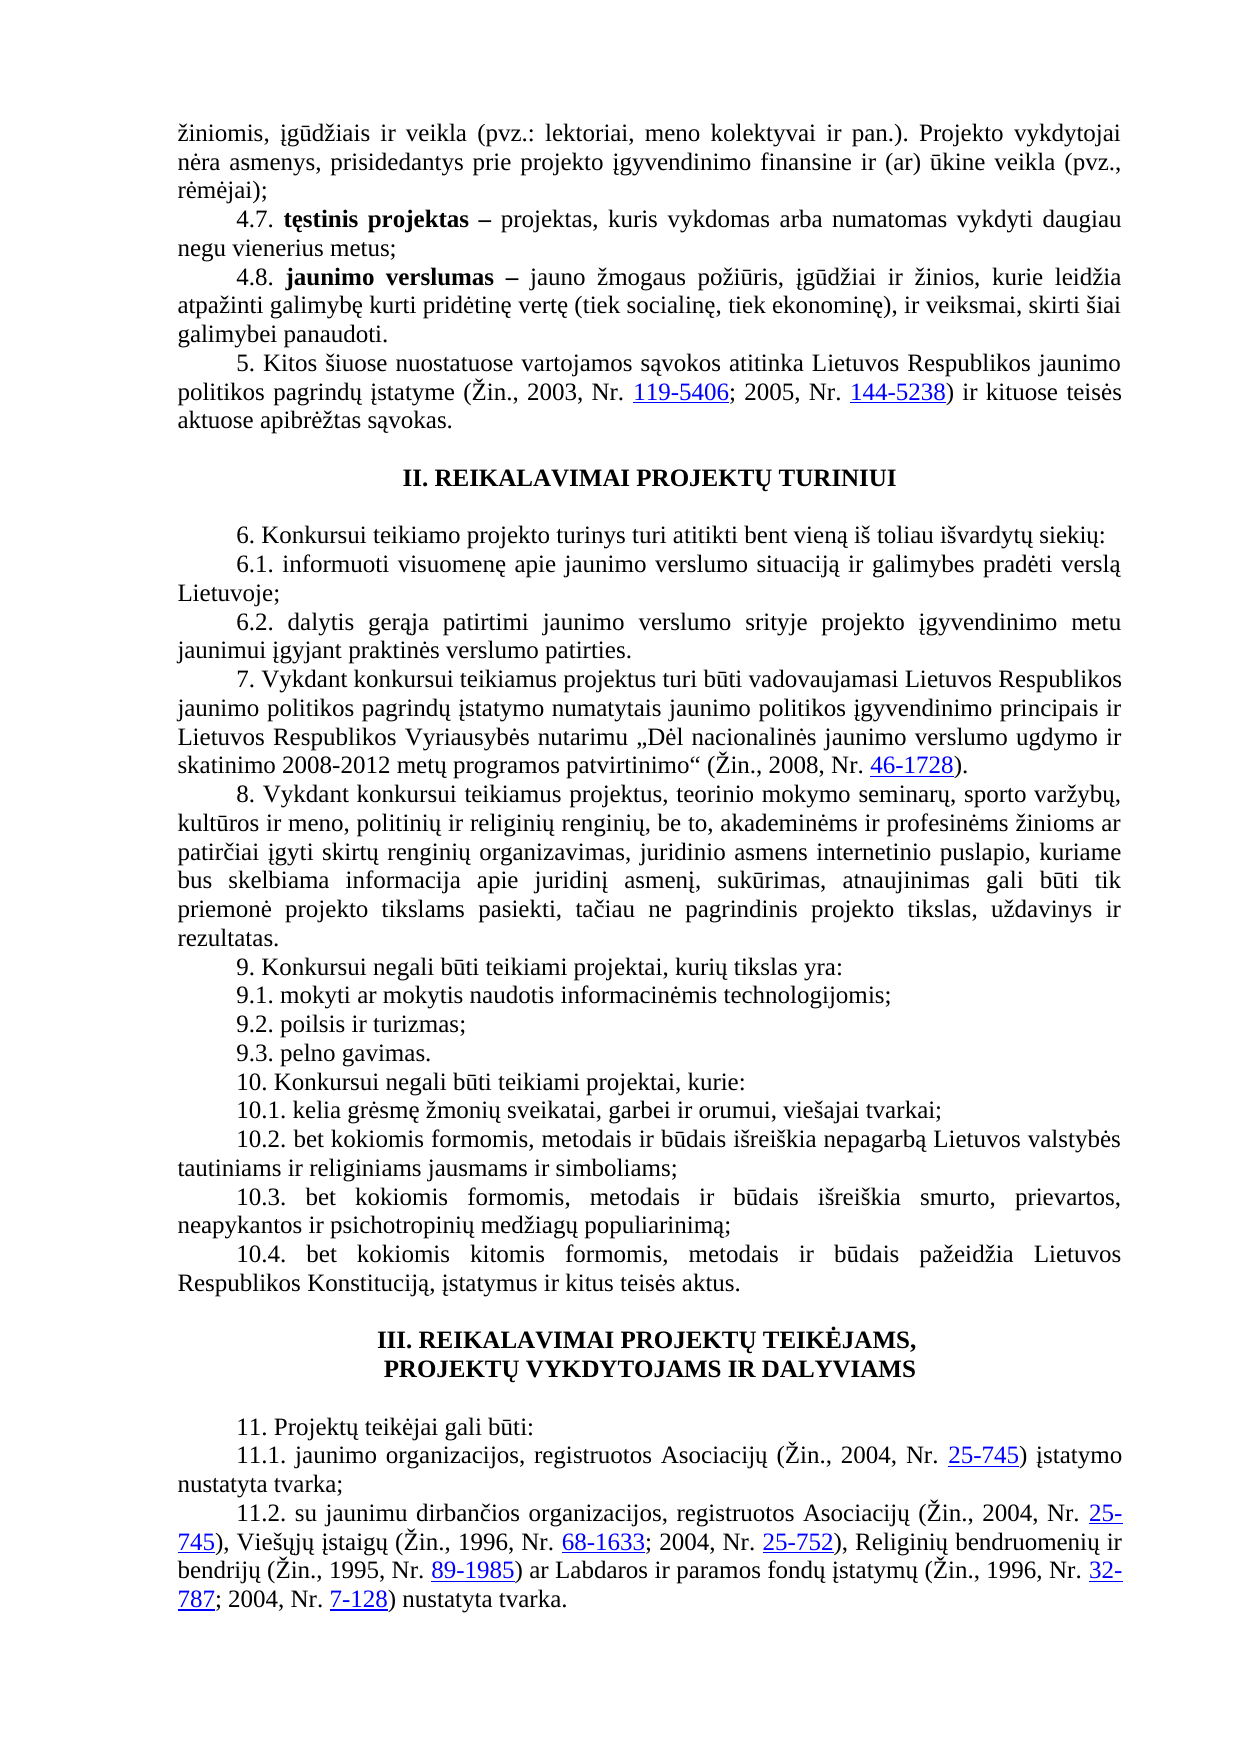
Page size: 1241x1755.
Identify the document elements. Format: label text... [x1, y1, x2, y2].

text 9.2. poilsis ir turizmas; [177, 1009, 1122, 1038]
text 4.8. jaunimo verslumas – jauno žmogaus požiūris, įgūdžiai ir žinios, kurie leidžia atpažinti galimybę kurti pridėtinę vertę (tiek socialinę, tiek ekonominę), ir veiksmai, skirti šiai galimybei panaudoti. [177, 262, 1122, 348]
text II. REIKALAVIMAI PROJEKTŲ TURINIUI [177, 463, 1122, 492]
text 7. Vykdant konkursui teikiamus projektus turi būti vadovaujamasi Lietuvos Respublikos jaunimo politikos pagrindų įstatymo numatytais jaunimo politikos įgyvendinimo principais ir Lietuvos Respublikos Vyriausybės nutarimu „Dėl nacionalinės jaunimo verslumo ugdymo ir skatinimo 2008-2012 metų programos patvirtinimo“ (Žin., 2008, Nr. 46-1728). [177, 664, 1122, 779]
text 10.4. bet kokiomis kitomis formomis, metodais ir būdais pažeidžia Lietuvos Respublikos Konstituciją, įstatymus ir kitus teisės aktus. [177, 1239, 1122, 1297]
text 10.2. bet kokiomis formomis, metodais ir būdais išreiškia nepagarbą Lietuvos valstybės tautiniams ir religiniams jausmams ir simboliams; [177, 1124, 1122, 1182]
text 9.3. pelno gavimas. [177, 1038, 1122, 1067]
text 10.1. kelia grėsmę žmonių sveikatai, garbei ir orumui, viešajai tvarkai; [177, 1096, 1122, 1124]
text 5. Kitos šiuose nuostatuose vartojamos sąvokos atitinka Lietuvos Respublikos jaunimo politikos pagrindų įstatyme (Žin., 2003, Nr. 119-5406; 2005, Nr. 144-5238) ir kituose teisės aktuose apibrėžtas sąvokas. [177, 348, 1122, 434]
text 6. Konkursui teikiamo projekto turinys turi atitikti bent vieną iš toliau išvardytų siekių: [177, 521, 1122, 549]
text 9. Konkursui negali būti teikiami projektai, kurių tikslas yra: [177, 952, 1122, 981]
text 6.1. informuoti visuomenę apie jaunimo verslumo situaciją ir galimybes pradėti verslą Lietuvoje; [177, 549, 1122, 607]
text 8. Vykdant konkursui teikiamus projektus, teorinio mokymo seminarų, sporto varžybų, kultūros ir meno, politinių ir religinių renginių, be to, akademinėms ir profesinėms žinioms ar patirčiai įgyti skirtų renginių organizavimas, juridinio asmens internetinio puslapio, kuriame bus skelbiama informacija apie juridinį asmenį, sukūrimas, atnaujinimas gali būti tik priemonė projekto tikslams pasiekti, tačiau ne pagrindinis projekto tikslas, uždavinys ir rezultatas. [177, 779, 1122, 952]
text 6.2. dalytis gerąja patirtimi jaunimo verslumo srityje projekto įgyvendinimo metu jaunimui įgyjant praktinės verslumo patirties. [177, 607, 1122, 664]
text 11. Projektų teikėjai gali būti: [177, 1412, 1122, 1441]
text III. REIKALAVIMAI PROJEKTŲ TEIKĖJAMS, PROJEKTŲ VYKDYTOJAMS IR DALYVIAMS [177, 1326, 1122, 1383]
text 4.7. tęstinis projektas – projektas, kuris vykdomas arba numatomas vykdyti daugiau negu vienerius metus; [177, 204, 1122, 262]
text 11.2. su jaunimu dirbančios organizacijos, registruotos Asociacijų (Žin., 2004, Nr. 25-745), Viešųjų įstaigų (Žin., 1996, Nr. 68-1633; 2004, Nr. 25-752), Religinių bendruomenių ir bendrijų (Žin., 1995, Nr. 89-1985) ar Labdaros ir paramos fondų įstatymų (Žin., 1996, Nr. 32-787; 2004, Nr. 7-128) nustatyta tvarka. [177, 1498, 1122, 1613]
text 11.1. jaunimo organizacijos, registruotos Asociacijų (Žin., 2004, Nr. 25-745) įstatymo nustatyta tvarka; [177, 1441, 1122, 1498]
text 10.3. bet kokiomis formomis, metodais ir būdais išreiškia smurto, prievartos, neapykantos ir psichotropinių medžiagų populiarinimą; [177, 1182, 1122, 1239]
text 10. Konkursui negali būti teikiami projektai, kurie: [177, 1067, 1122, 1096]
text 9.1. mokyti ar mokytis naudotis informacinėmis technologijomis; [177, 981, 1122, 1009]
text žiniomis, įgūdžiais ir veikla (pvz.: lektoriai, meno kolektyvai ir pan.). Projekto vykdytojai nėra asmenys, prisidedantys prie projekto įgyvendinimo finansine ir (ar) ūkine veikla (pvz., rėmėjai); [177, 118, 1122, 204]
